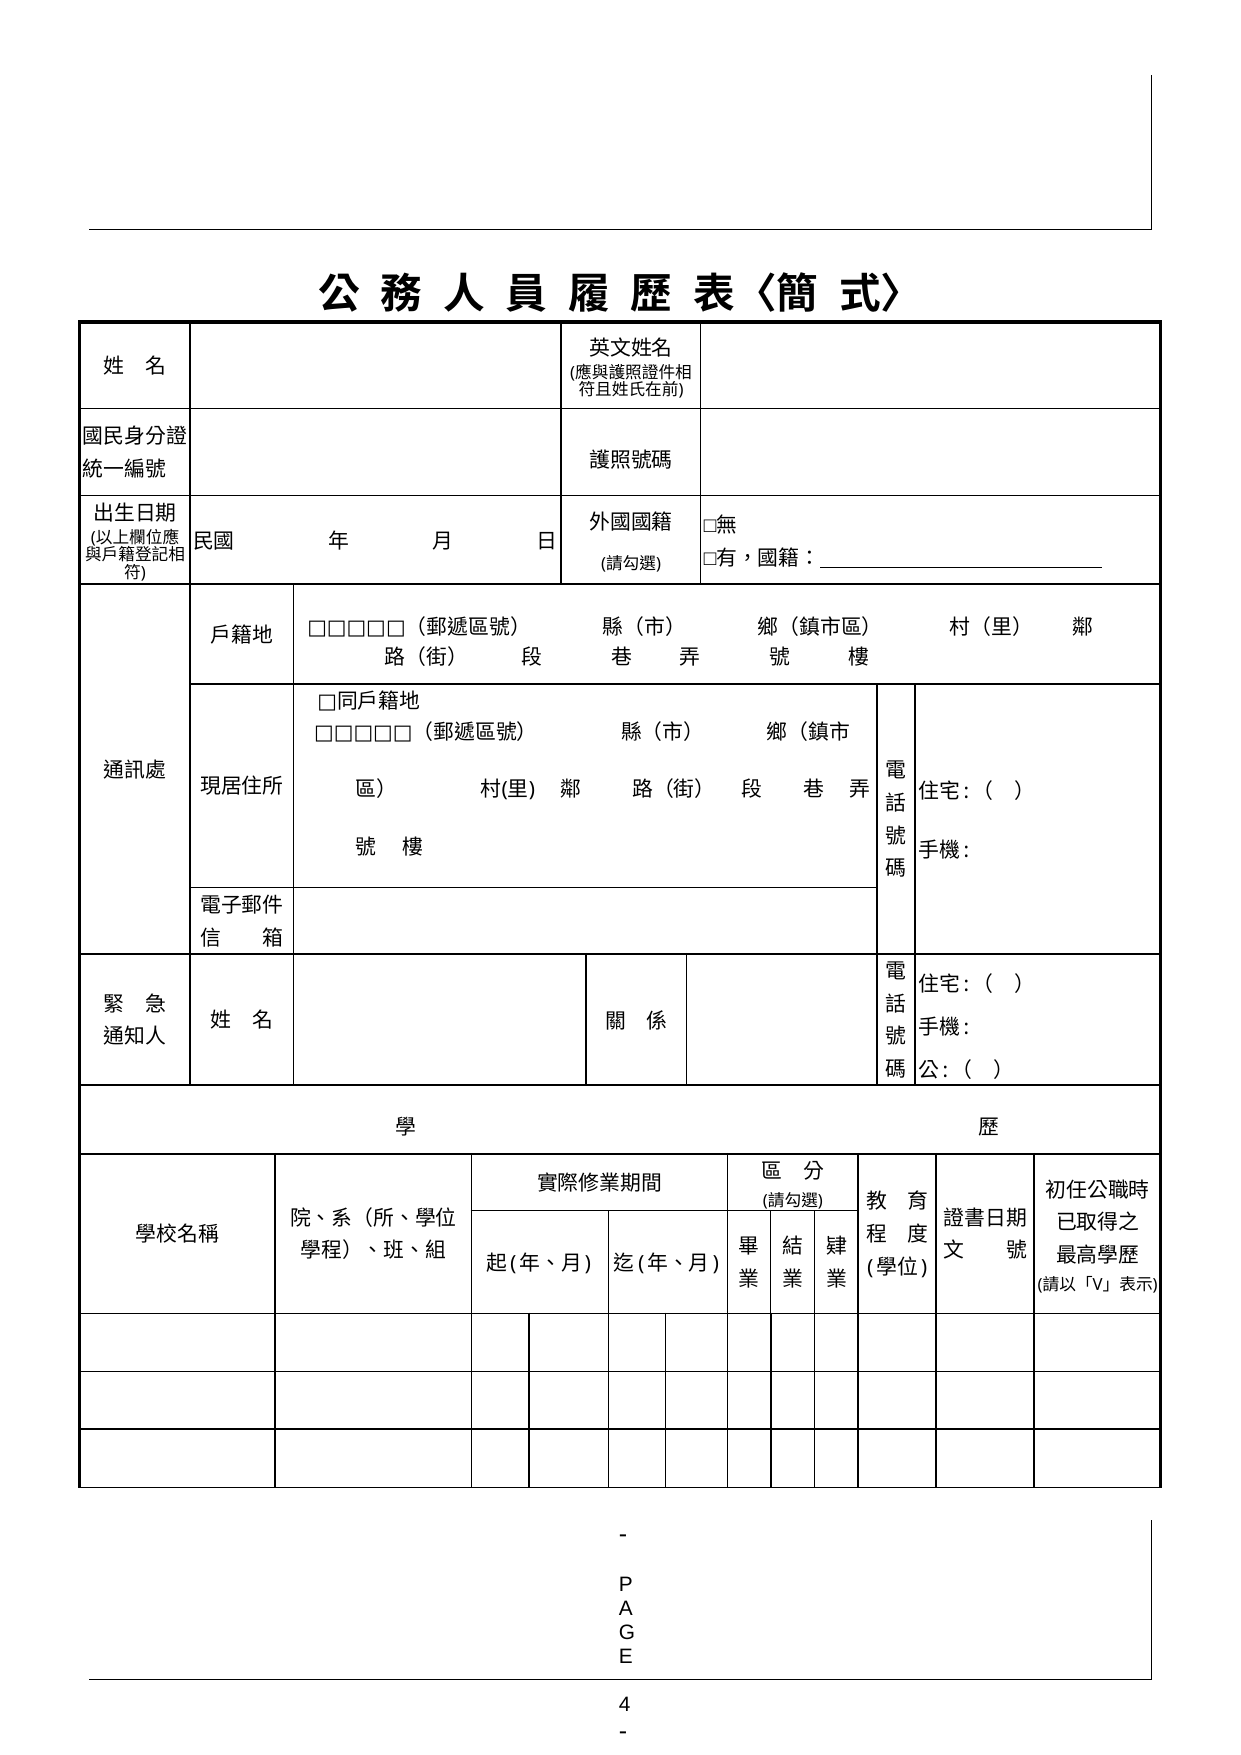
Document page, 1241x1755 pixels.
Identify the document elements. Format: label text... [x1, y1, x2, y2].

table_cell [472, 1430, 528, 1487]
table_header 姓 名 [81, 324, 189, 407]
table_cell [1035, 1372, 1159, 1428]
table_cell [81, 1430, 274, 1487]
table_cell □無 □有，國籍： [701, 496, 1159, 583]
table_cell [815, 1430, 857, 1487]
table_cell 實際修業期間 [472, 1155, 727, 1210]
text 公 務 人 員 履 歷 表〈簡 式〉 [89, 260, 1152, 320]
table_cell 現居住所 [191, 685, 293, 887]
table_cell [666, 1372, 727, 1428]
table_cell 起(年、月) [472, 1211, 608, 1312]
table_cell [772, 1314, 814, 1371]
table_cell [859, 1430, 935, 1487]
table_cell [609, 1372, 665, 1428]
table_cell 住宅:（ ） 手機: [916, 685, 1159, 953]
table_cell [937, 1314, 1033, 1371]
table_cell [294, 888, 876, 953]
table_cell [666, 1430, 727, 1487]
table_cell [937, 1430, 1033, 1487]
table_cell 證書日期 文 號 [937, 1155, 1033, 1312]
table_cell [530, 1314, 608, 1371]
table_cell 電子郵件 信 箱 [191, 888, 293, 953]
table_cell 姓 名 [191, 955, 293, 1084]
table_cell [937, 1372, 1033, 1428]
table_cell 區 分 (請勾選) [728, 1155, 857, 1210]
table_cell [530, 1430, 608, 1487]
table_header [191, 324, 560, 407]
table_cell 畢業 [728, 1211, 770, 1312]
table_cell [294, 955, 585, 1084]
table_cell [276, 1314, 471, 1371]
table_cell 院、系（所、學位 學程）、班、組 [276, 1155, 471, 1312]
table_cell [609, 1430, 665, 1487]
table_cell 電話號碼 [878, 955, 914, 1084]
table_cell [276, 1430, 471, 1487]
table_cell 學校名稱 [81, 1155, 274, 1312]
table_cell [815, 1372, 857, 1428]
table_cell 護照號碼 [562, 409, 700, 495]
table_cell 學 歷 [81, 1086, 1159, 1153]
table_cell □□□□□（郵遞區號） 縣（市） 鄉（鎮市區） 村（里） 鄰 路（街） 段 巷 弄 號 樓 [294, 585, 1159, 683]
table_cell [472, 1314, 528, 1371]
table_cell [728, 1372, 770, 1428]
table_cell [191, 409, 560, 495]
table_cell 迄(年、月) [609, 1211, 727, 1312]
table_cell [666, 1314, 727, 1371]
table_cell 教 育 程 度 (學位) [859, 1155, 935, 1312]
table_cell 住宅:（ ） 手機: 公:（ ） [916, 955, 1159, 1084]
table_cell [609, 1314, 665, 1371]
table_header 英文姓名 (應與護照證件相符且姓氏在前) [562, 324, 700, 407]
table_cell 出生日期 (以上欄位應與戶籍登記相符) [81, 496, 189, 583]
table_cell 外國國籍 (請勾選) [562, 496, 700, 583]
table_header [701, 324, 1159, 407]
table_cell [81, 1372, 274, 1428]
table_cell [815, 1314, 857, 1371]
table_cell [472, 1372, 528, 1428]
table_cell [530, 1372, 608, 1428]
table_cell 肄業 [815, 1211, 857, 1312]
table_cell 通訊處 [81, 585, 189, 953]
table_cell [1035, 1430, 1159, 1487]
table_cell 初任公職時 已取得之 最高學歷 (請以「V」表示) [1035, 1155, 1159, 1312]
table_cell [687, 955, 876, 1084]
table_cell 結業 [771, 1211, 814, 1312]
table_cell 國民身分證統一編號 [81, 409, 189, 495]
table_cell 關 係 [587, 955, 686, 1084]
table_cell [701, 409, 1159, 495]
table_cell [81, 1314, 274, 1371]
table_cell [1035, 1314, 1159, 1371]
table_cell [859, 1314, 935, 1371]
table_cell 民國 年 月 日 [191, 496, 560, 583]
table_cell [728, 1430, 770, 1487]
table_cell 緊 急 通知人 [81, 955, 189, 1084]
table_cell [276, 1372, 471, 1428]
table_cell [772, 1430, 814, 1487]
table_cell [728, 1314, 770, 1371]
table_cell □同戶籍地 □□□□□（郵遞區號） 縣（市） 鄉（鎮市區） 村(里) 鄰 路（街） 段 巷 弄 號 樓 [294, 685, 876, 887]
table_cell [772, 1372, 814, 1428]
table_cell [859, 1372, 935, 1428]
table_cell 電話號碼 [878, 685, 914, 953]
table_cell 戶籍地 [191, 585, 293, 683]
